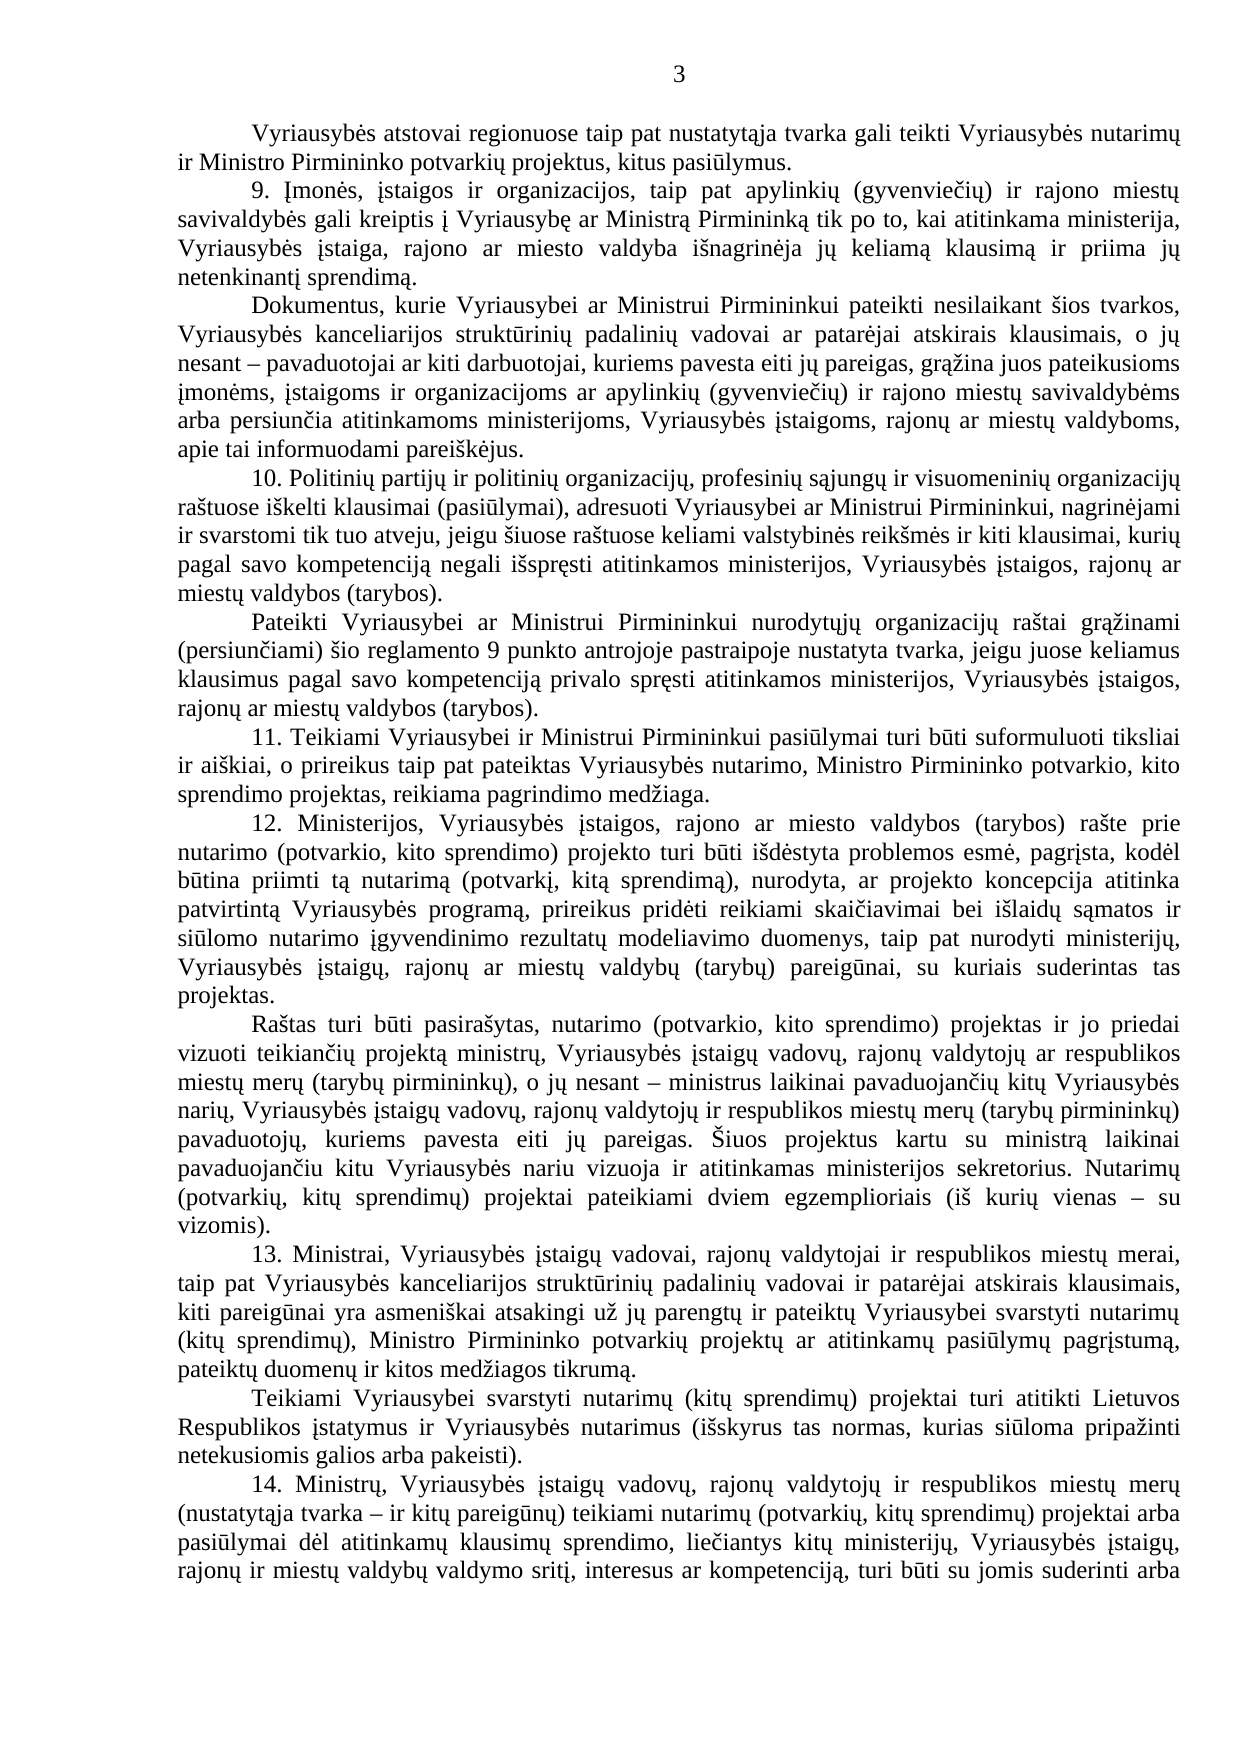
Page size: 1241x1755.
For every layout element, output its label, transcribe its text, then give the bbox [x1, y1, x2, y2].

text Teikiami Vyriausybei svarstyti nutarimų (kitų sprendimų) projektai turi atitikti Lietuvos Respublikos įstatymus ir Vyriausybės nutarimus (išskyrus tas normas, kurias siūloma pripažinti netekusiomis galios arba pakeisti). [177, 1383, 1181, 1469]
text 11. Teikiami Vyriausybei ir Ministrui Pirmininkui pasiūlymai turi būti suformuluoti tiksliai ir aiškiai, o prireikus taip pat pateiktas Vyriausybės nutarimo, Ministro Pirmininko potvarkio, kito sprendimo projektas, reikiama pagrindimo medžiaga. [177, 722, 1181, 808]
text Raštas turi būti pasirašytas, nutarimo (potvarkio, kito sprendimo) projektas ir jo priedai vizuoti teikiančių projektą ministrų, Vyriausybės įstaigų vadovų, rajonų valdytojų ar respublikos miestų merų (tarybų pirmininkų), o jų nesant – ministrus laikinai pavaduojančių kitų Vyriausybės narių, Vyriausybės įstaigų vadovų, rajonų valdytojų ir respublikos miestų merų (tarybų pirmininkų) pavaduotojų, kuriems pavesta eiti jų pareigas. Šiuos projektus kartu su ministrą laikinai pavaduojančiu kitu Vyriausybės nariu vizuoja ir atitinkamas ministerijos sekretorius. Nutarimų (potvarkių, kitų sprendimų) projektai pateikiami dviem egzemplioriais (iš kurių vienas – su vizomis). [177, 1009, 1181, 1239]
text 14. Ministrų, Vyriausybės įstaigų vadovų, rajonų valdytojų ir respublikos miestų merų (nustatytąja tvarka – ir kitų pareigūnų) teikiami nutarimų (potvarkių, kitų sprendimų) projektai arba pasiūlymai dėl atitinkamų klausimų sprendimo, liečiantys kitų ministerijų, Vyriausybės įstaigų, rajonų ir miestų valdybų valdymo sritį, interesus ar kompetenciją, turi būti su jomis suderinti arba [177, 1469, 1181, 1584]
text Pateikti Vyriausybei ar Ministrui Pirmininkui nurodytųjų organizacijų raštai grąžinami (persiunčiami) šio reglamento 9 punkto antrojoje pastraipoje nustatyta tvarka, jeigu juose keliamus klausimus pagal savo kompetenciją privalo spręsti atitinkamos ministerijos, Vyriausybės įstaigos, rajonų ar miestų valdybos (tarybos). [177, 607, 1181, 722]
text Vyriausybės atstovai regionuose taip pat nustatytąja tvarka gali teikti Vyriausybės nutarimų ir Ministro Pirmininko potvarkių projektus, kitus pasiūlymus. [177, 118, 1181, 176]
text 13. Ministrai, Vyriausybės įstaigų vadovai, rajonų valdytojai ir respublikos miestų merai, taip pat Vyriausybės kanceliarijos struktūrinių padalinių vadovai ir patarėjai atskirais klausimais, kiti pareigūnai yra asmeniškai atsakingi už jų parengtų ir pateiktų Vyriausybei svarstyti nutarimų (kitų sprendimų), Ministro Pirmininko potvarkių projektų ar atitinkamų pasiūlymų pagrįstumą, pateiktų duomenų ir kitos medžiagos tikrumą. [177, 1239, 1181, 1383]
text 9. Įmonės, įstaigos ir organizacijos, taip pat apylinkių (gyvenviečių) ir rajono miestų savivaldybės gali kreiptis į Vyriausybę ar Ministrą Pirmininką tik po to, kai atitinkama ministerija, Vyriausybės įstaiga, rajono ar miesto valdyba išnagrinėja jų keliamą klausimą ir priima jų netenkinantį sprendimą. [177, 176, 1181, 291]
text 10. Politinių partijų ir politinių organizacijų, profesinių sąjungų ir visuomeninių organizacijų raštuose iškelti klausimai (pasiūlymai), adresuoti Vyriausybei ar Ministrui Pirmininkui, nagrinėjami ir svarstomi tik tuo atveju, jeigu šiuose raštuose keliami valstybinės reikšmės ir kiti klausimai, kurių pagal savo kompetenciją negali išspręsti atitinkamos ministerijos, Vyriausybės įstaigos, rajonų ar miestų valdybos (tarybos). [177, 463, 1181, 607]
text Dokumentus, kurie Vyriausybei ar Ministrui Pirmininkui pateikti nesilaikant šios tvarkos, Vyriausybės kanceliarijos struktūrinių padalinių vadovai ar patarėjai atskirais klausimais, o jų nesant – pavaduotojai ar kiti darbuotojai, kuriems pavesta eiti jų pareigas, grąžina juos pateikusioms įmonėms, įstaigoms ir organizacijoms ar apylinkių (gyvenviečių) ir rajono miestų savivaldybėms arba persiunčia atitinkamoms ministerijoms, Vyriausybės įstaigoms, rajonų ar miestų valdyboms, apie tai informuodami pareiškėjus. [177, 291, 1181, 463]
text 12. Ministerijos, Vyriausybės įstaigos, rajono ar miesto valdybos (tarybos) rašte prie nutarimo (potvarkio, kito sprendimo) projekto turi būti išdėstyta problemos esmė, pagrįsta, kodėl būtina priimti tą nutarimą (potvarkį, kitą sprendimą), nurodyta, ar projekto koncepcija atitinka patvirtintą Vyriausybės programą, prireikus pridėti reikiami skaičiavimai bei išlaidų sąmatos ir siūlomo nutarimo įgyvendinimo rezultatų modeliavimo duomenys, taip pat nurodyti ministerijų, Vyriausybės įstaigų, rajonų ar miestų valdybų (tarybų) pareigūnai, su kuriais suderintas tas projektas. [177, 808, 1181, 1009]
